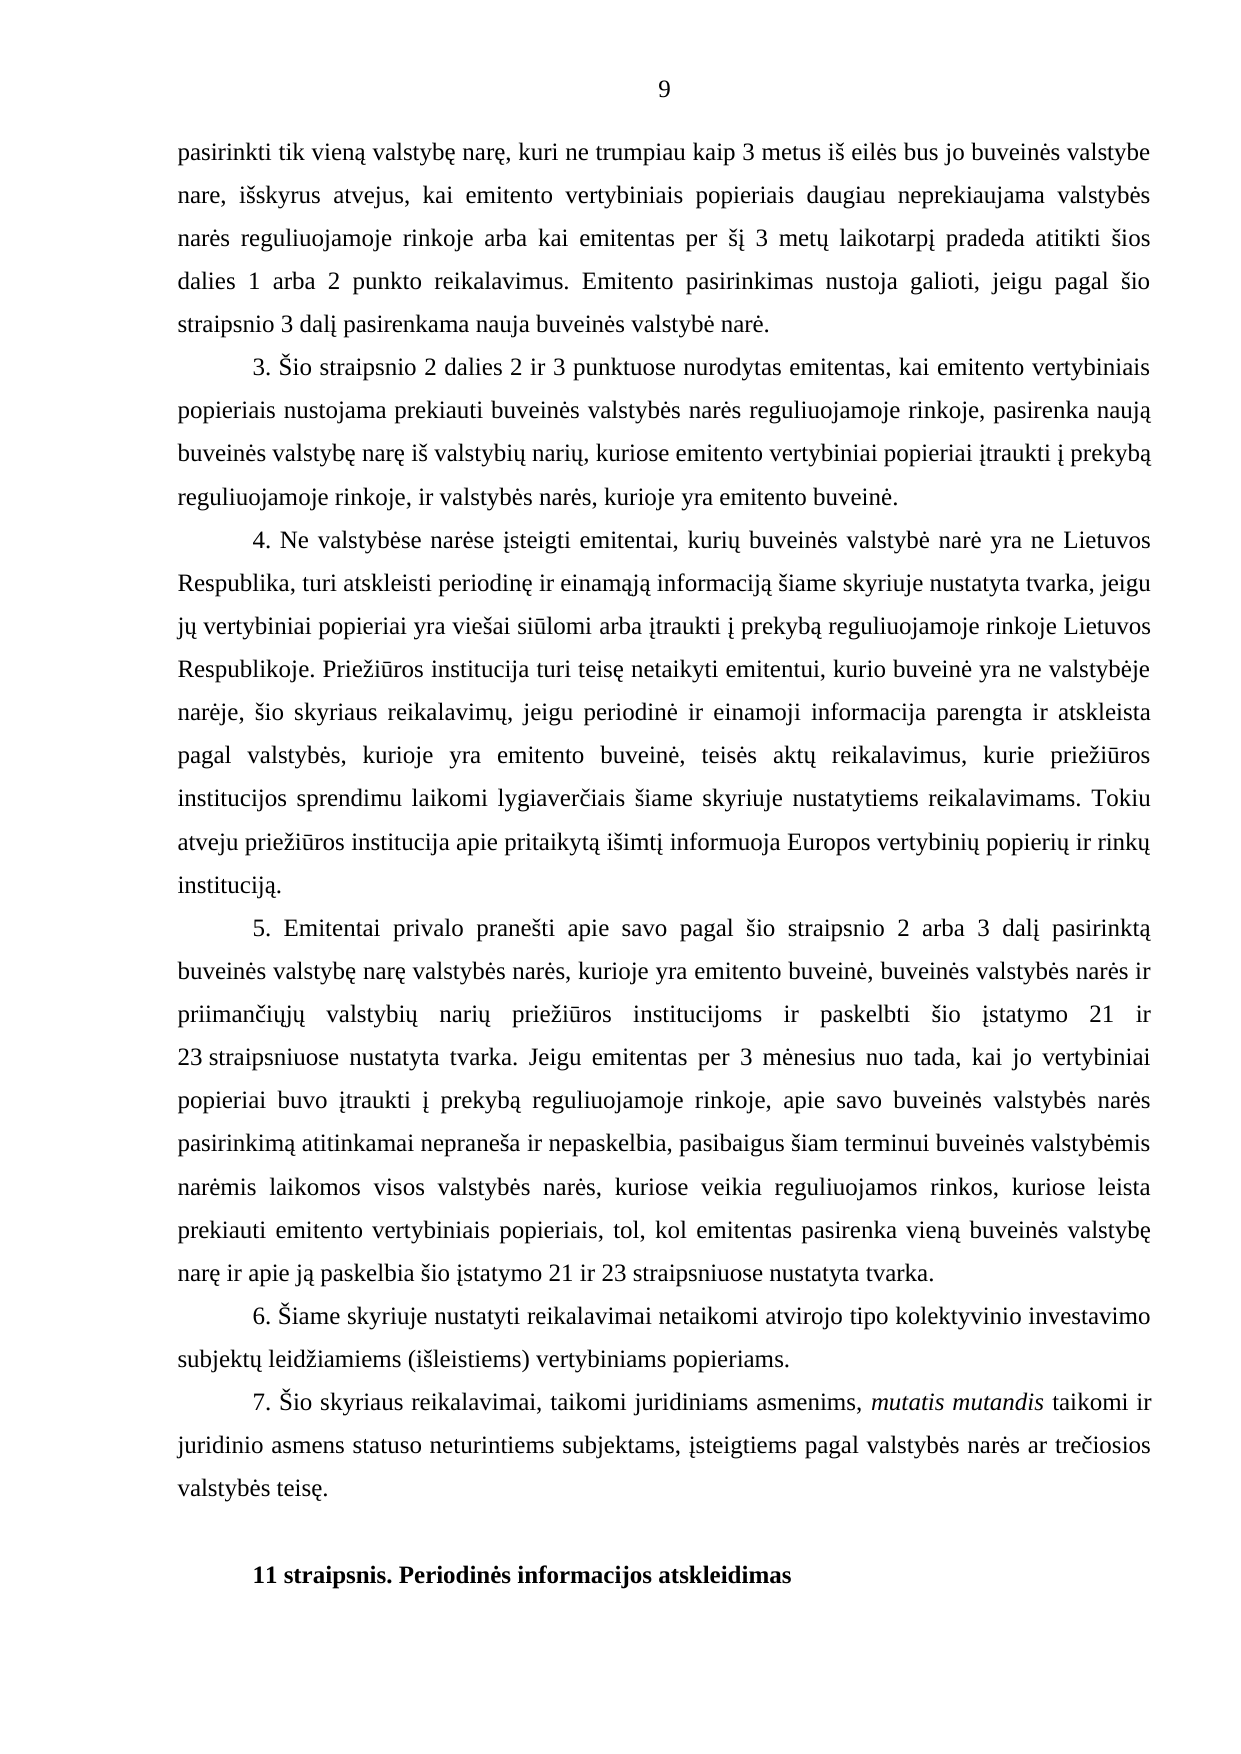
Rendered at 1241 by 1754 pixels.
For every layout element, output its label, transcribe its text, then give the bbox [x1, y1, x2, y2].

text 5. Emitentai privalo pranešti apie savo pagal šio straipsnio 2 arba 3 dalį pasirinktą buveinės valstybę narę valstybės narės, kurioje yra emitento buveinė, buveinės valstybės narės ir priimančiųjų valstybių narių priežiūros institucijoms ir paskelbti šio įstatymo 21 ir 23 straipsniuose nustatyta tvarka. Jeigu emitentas per 3 mėnesius nuo tada, kai jo vertybiniai popieriai buvo įtraukti į prekybą reguliuojamoje rinkoje, apie savo buveinės valstybės narės pasirinkimą atitinkamai nepraneša ir nepaskelbia, pasibaigus šiam terminui buveinės valstybėmis narėmis laikomos visos valstybės narės, kuriose veikia reguliuojamos rinkos, kuriose leista prekiauti emitento vertybiniais popieriais, tol, kol emitentas pasirenka vieną buveinės valstybę narę ir apie ją paskelbia šio įstatymo 21 ir 23 straipsniuose nustatyta tvarka. [177, 913, 1152, 1287]
text 6. Šiame skyriuje nustatyti reikalavimai netaikomi atvirojo tipo kolektyvinio investavimo subjektų leidžiamiems (išleistiems) vertybiniams popieriams. [177, 1301, 1152, 1373]
text 7. Šio skyriaus reikalavimai, taikomi juridiniams asmenims, mutatis mutandis taikomi ir juridinio asmens statuso neturintiems subjektams, įsteigtiems pagal valstybės narės ar trečiosios valstybės teisę. [177, 1387, 1152, 1502]
text 3. Šio straipsnio 2 dalies 2 ir 3 punktuose nurodytas emitentas, kai emitento vertybiniais popieriais nustojama prekiauti buveinės valstybės narės reguliuojamoje rinkoje, pasirenka naują buveinės valstybę narę iš valstybių narių, kuriose emitento vertybiniai popieriai įtraukti į prekybą reguliuojamoje rinkoje, ir valstybės narės, kurioje yra emitento buveinė. [177, 352, 1152, 510]
text pasirinkti tik vieną valstybę narę, kuri ne trumpiau kaip 3 metus iš eilės bus jo buveinės valstybe nare, išskyrus atvejus, kai emitento vertybiniais popieriais daugiau neprekiaujama valstybės narės reguliuojamoje rinkoje arba kai emitentas per šį 3 metų laikotarpį pradeda atitikti šios dalies 1 arba 2 punkto reikalavimus. Emitento pasirinkimas nustoja galioti, jeigu pagal šio straipsnio 3 dalį pasirenkama nauja buveinės valstybė narė. [177, 137, 1152, 338]
text 11 straipsnis. Periodinės informacijos atskleidimas [177, 1560, 1152, 1588]
text 4. Ne valstybėse narėse įsteigti emitentai, kurių buveinės valstybė narė yra ne Lietuvos Respublika, turi atskleisti periodinę ir einamąją informaciją šiame skyriuje nustatyta tvarka, jeigu jų vertybiniai popieriai yra viešai siūlomi arba įtraukti į prekybą reguliuojamoje rinkoje Lietuvos Respublikoje. Priežiūros institucija turi teisę netaikyti emitentui, kurio buveinė yra ne valstybėje narėje, šio skyriaus reikalavimų, jeigu periodinė ir einamoji informacija parengta ir atskleista pagal valstybės, kurioje yra emitento buveinė, teisės aktų reikalavimus, kurie priežiūros institucijos sprendimu laikomi lygiaverčiais šiame skyriuje nustatytiems reikalavimams. Tokiu atveju priežiūros institucija apie pritaikytą išimtį informuoja Europos vertybinių popierių ir rinkų instituciją. [177, 525, 1152, 898]
